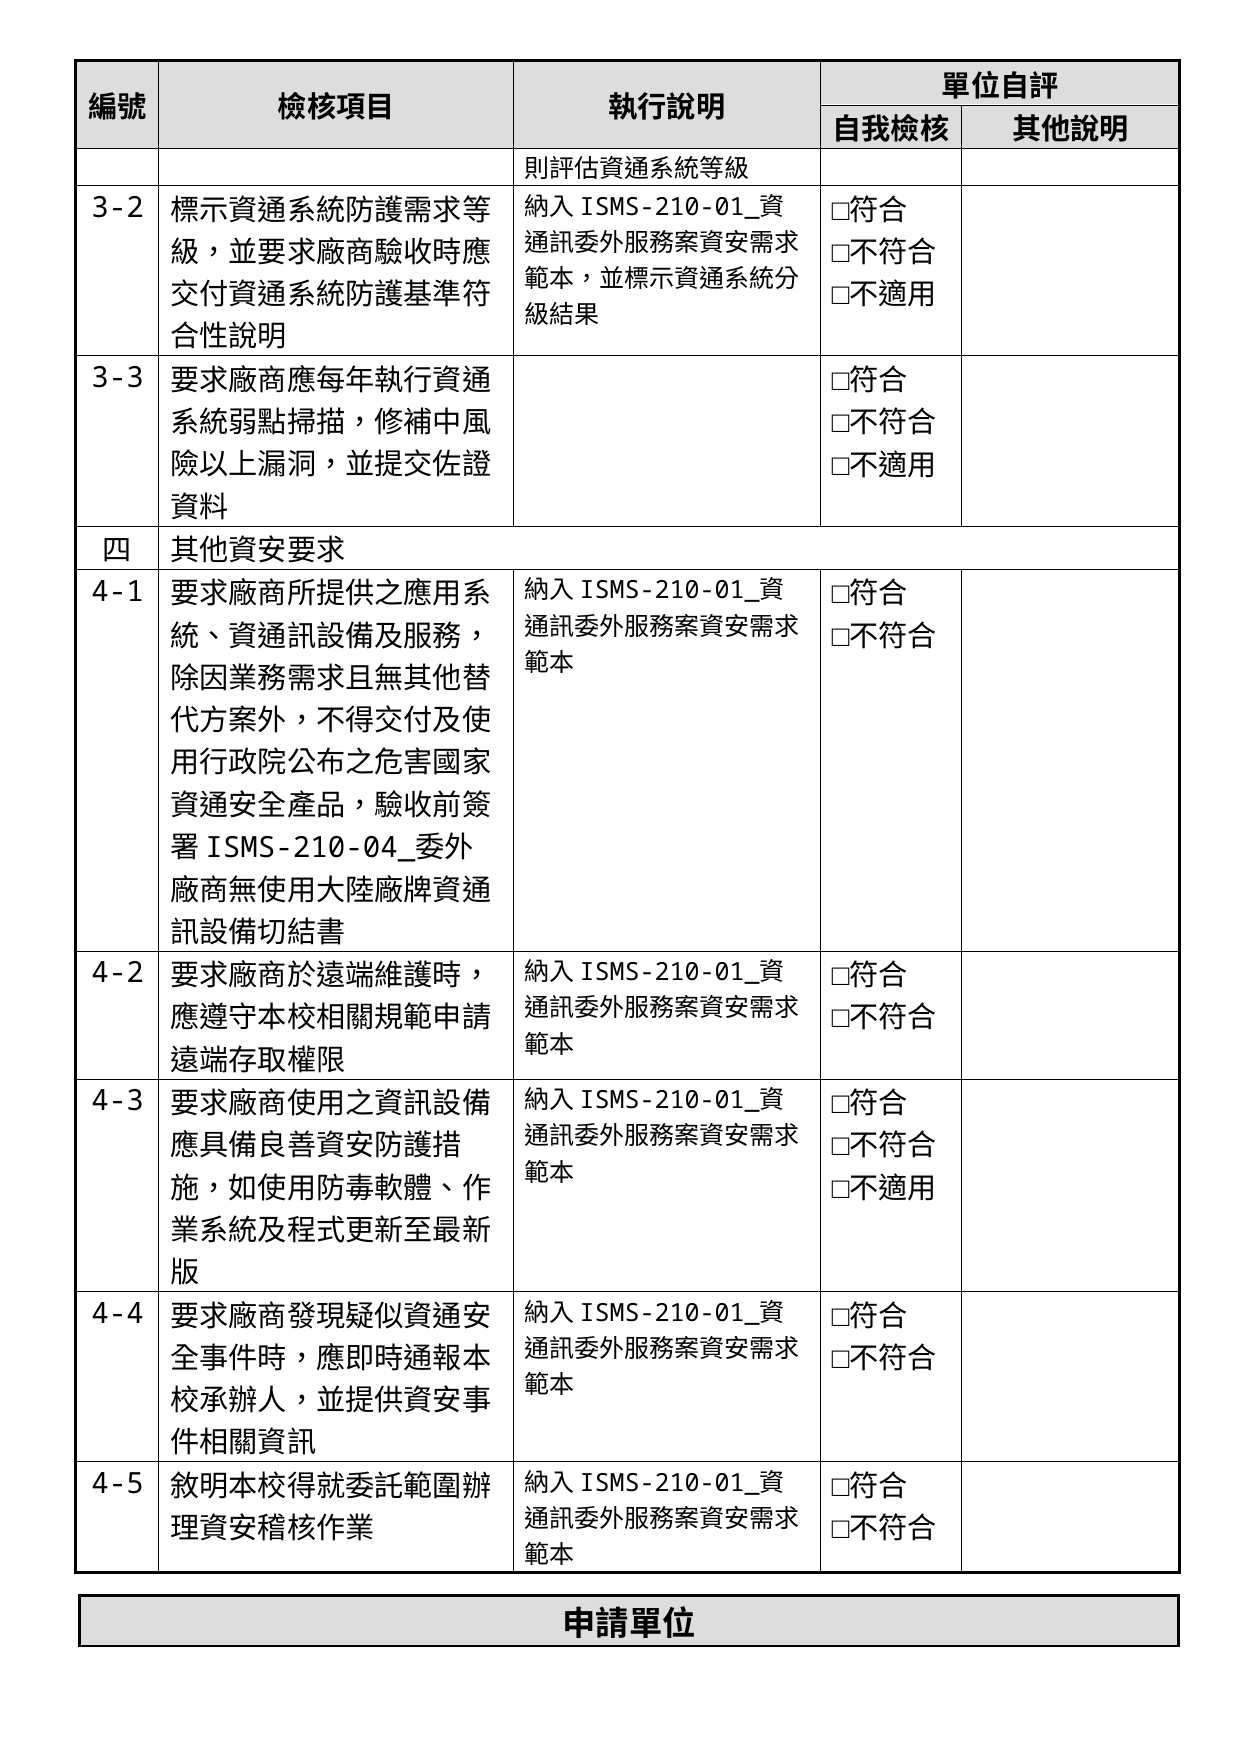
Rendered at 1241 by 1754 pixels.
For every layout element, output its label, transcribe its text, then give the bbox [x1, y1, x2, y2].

table_header 申請單位 [81, 1597, 1177, 1645]
table_cell 納入ISMS-210-01_資通訊委外服務案資安需求範本，並標示資通系統分級結果 [514, 186, 820, 355]
table_cell 要求廠商於遠端維護時，應遵守本校相關規範申請遠端存取權限 [159, 952, 513, 1078]
table_cell 要求廠商使用之資訊設備應具備良善資安防護措施，如使用防毒軟體、作業系統及程式更新至最新版 [159, 1080, 513, 1291]
table_cell □符合 □不符合 [821, 1462, 961, 1571]
table_cell 要求廠商應每年執行資通系統弱點掃描，修補中風險以上漏洞，並提交佐證資料 [159, 356, 513, 526]
table_cell [514, 356, 820, 526]
table_cell 納入ISMS-210-01_資通訊委外服務案資安需求範本 [514, 570, 820, 951]
table_cell [962, 149, 1178, 185]
table_cell 標示資通系統防護需求等級，並要求廠商驗收時應交付資通系統防護基準符合性說明 [159, 186, 513, 355]
table_cell 自我檢核 [821, 106, 961, 148]
table_header 編號 [77, 62, 158, 148]
table_cell 4-4 [77, 1292, 158, 1461]
table_cell [962, 952, 1178, 1078]
table_cell □符合 □不符合 [821, 952, 961, 1078]
table_cell [962, 186, 1178, 355]
table_cell 納入ISMS-210-01_資通訊委外服務案資安需求範本 [514, 952, 820, 1078]
table_header 檢核項目 [159, 62, 513, 148]
table_cell 納入ISMS-210-01_資通訊委外服務案資安需求範本 [514, 1462, 820, 1571]
table_cell 3-3 [77, 356, 158, 526]
table_cell □符合 □不符合 □不適用 [821, 1080, 961, 1291]
table_cell [159, 149, 513, 185]
table_cell [821, 149, 961, 185]
table_cell 4-3 [77, 1080, 158, 1291]
table_cell 要求廠商發現疑似資通安全事件時，應即時通報本校承辦人，並提供資安事件相關資訊 [159, 1292, 513, 1461]
table_cell 敘明本校得就委託範圍辦理資安稽核作業 [159, 1462, 513, 1571]
table_cell 4-1 [77, 570, 158, 951]
table_cell 納入ISMS-210-01_資通訊委外服務案資安需求範本 [514, 1080, 820, 1291]
table_cell 四 [77, 527, 158, 569]
table_cell [962, 1080, 1178, 1291]
table_header 單位自評 [821, 62, 1178, 104]
table_cell 其他說明 [962, 106, 1178, 148]
table_cell □符合 □不符合 [821, 1292, 961, 1461]
table_cell 4-5 [77, 1462, 158, 1571]
table_cell [77, 149, 158, 185]
table_cell □符合 □不符合 [821, 570, 961, 951]
table_cell 3-2 [77, 186, 158, 355]
table_header 執行說明 [514, 62, 820, 148]
table_cell 4-2 [77, 952, 158, 1078]
table_cell [962, 356, 1178, 526]
table_cell □符合 □不符合 □不適用 [821, 186, 961, 355]
table_cell 要求廠商所提供之應用系統、資通訊設備及服務，除因業務需求且無其他替代方案外，不得交付及使用行政院公布之危害國家資通安全產品，驗收前簽署ISMS-210-04_委外廠商無使用大陸廠牌資通訊設備切結書 [159, 570, 513, 951]
table_cell [962, 570, 1178, 951]
table_cell 則評估資通系統等級 [514, 149, 820, 185]
table_cell [962, 1462, 1178, 1571]
table_cell 納入ISMS-210-01_資通訊委外服務案資安需求範本 [514, 1292, 820, 1461]
table_cell □符合 □不符合 □不適用 [821, 356, 961, 526]
table_cell 其他資安要求 [159, 527, 1178, 569]
table_cell [962, 1292, 1178, 1461]
